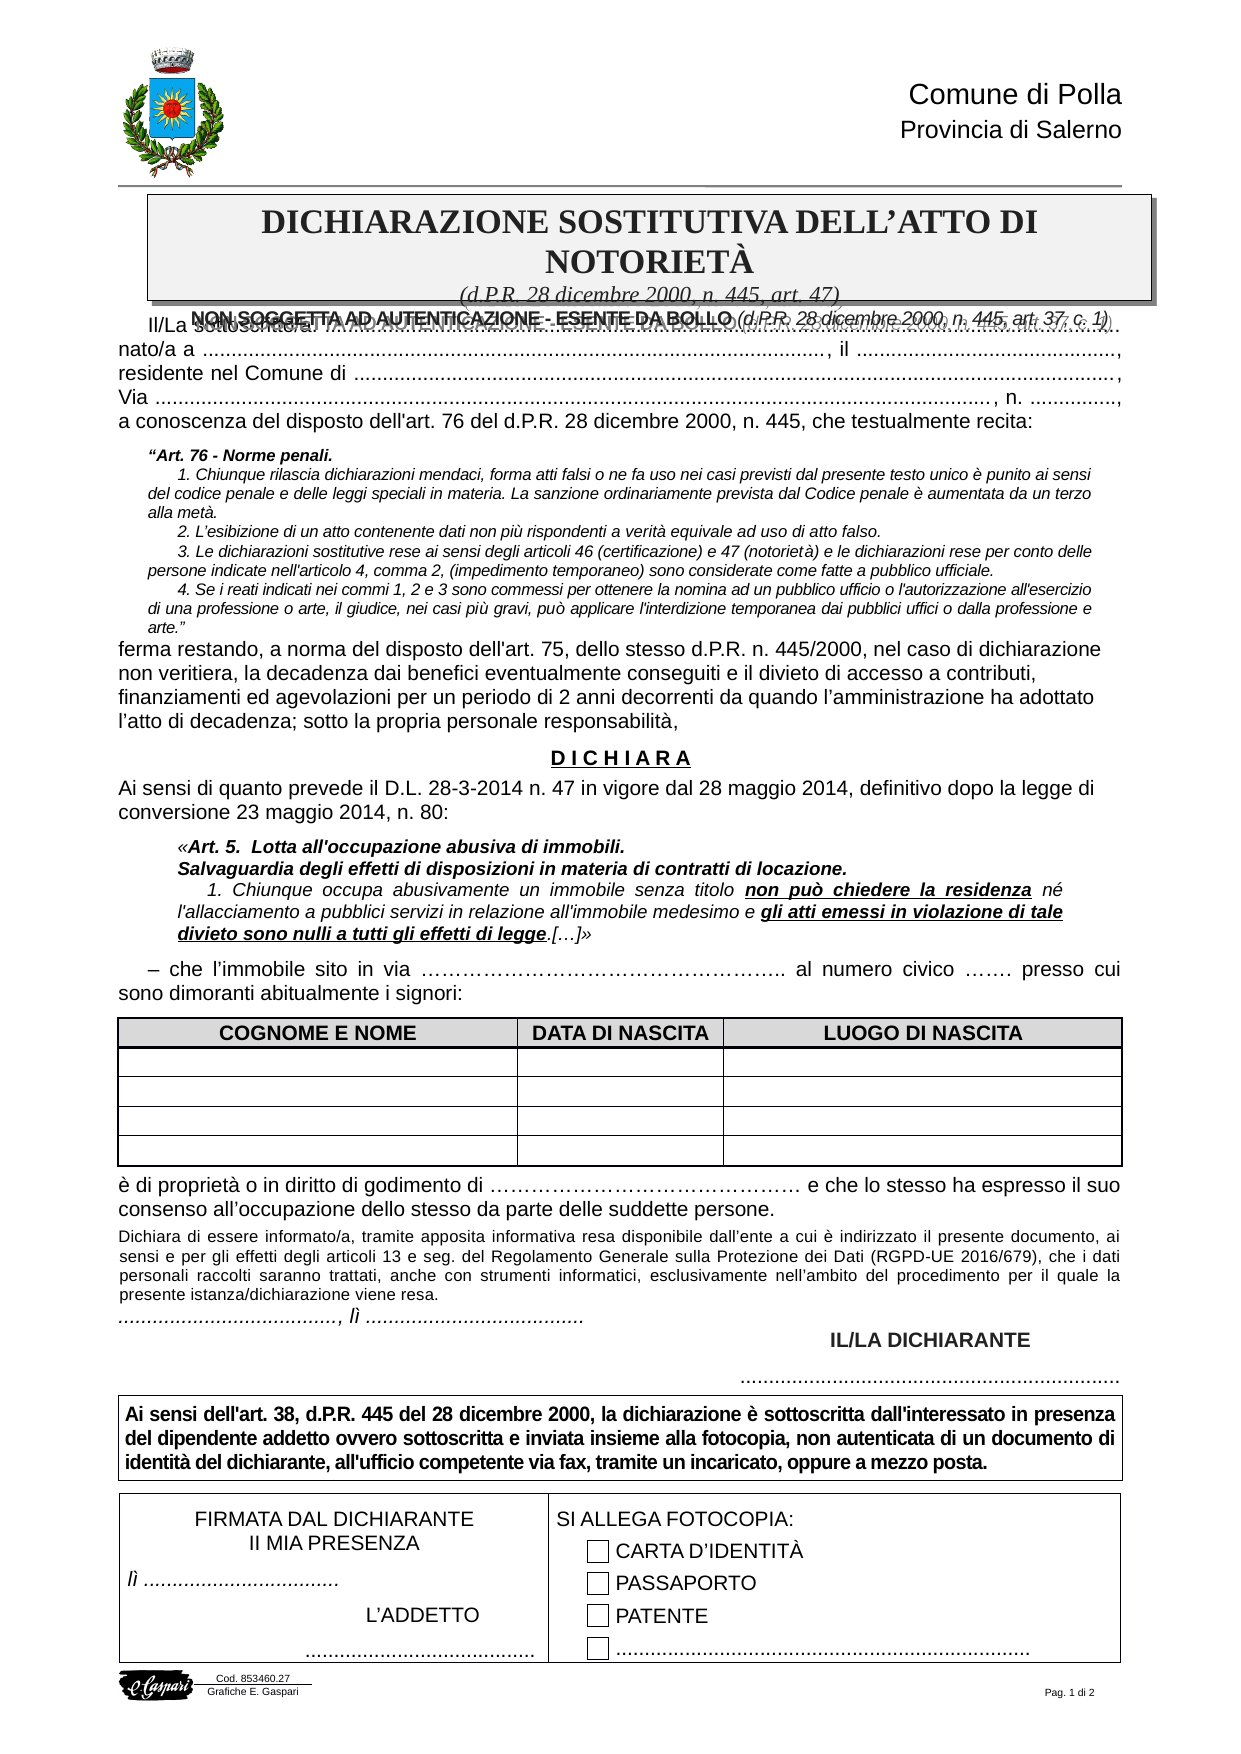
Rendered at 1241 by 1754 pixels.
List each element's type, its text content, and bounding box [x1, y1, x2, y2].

list 1. Chiunque occupa abusivamente un immobile senza titolo non può chiedere la residenza né l'allacciamento a pubblici servizi in relazione all'immobile medesimo e gli atti emessi in violazione di tale divieto sono nulli a tutti gli effetti di legge.[…]» [177, 879, 1063, 944]
picture [122, 46, 224, 178]
text ......................................, lì ...................................... [118, 1304, 1122, 1328]
table_header Ai sensi dell'art. 38, d.P.R. 445 del 28 dicembre 2000, la dichiarazione è sottoscritta dall'interessato in presenza del dipendente addetto ovvero sottoscritta e inviata insieme alla fotocopia, non autenticata di un documento di identità del dichiarante, all'ufficio competente via fax, tramite un incaricato, oppure a mezzo posta. [119, 1396, 1122, 1480]
text è di proprietà o in diritto di godimento di ……………………………………… e che lo stesso ha espresso il suo consenso all’occupazione dello stesso da parte delle suddette persone. [118, 1173, 1122, 1221]
text IL/LA DICHIARANTE [738, 1328, 1122, 1352]
text 3. Le dichiarazioni sostitutive rese ai sensi degli articoli 46 (certificazione) e 47 (notorietà) e le dichiarazioni rese per conto delle persone indicate nell'articolo 4, comma 2, (impedimento temporaneo) sono considerate come fatte a pubblico ufficiale. [148, 541, 1093, 580]
table_cell [518, 1107, 723, 1135]
table_cell [119, 1049, 517, 1076]
text Dichiara di essere informato/a, tramite apposita informativa resa disponibile dall’ente a cui è indirizzato il presente documento, ai sensi e per gli effetti degli articoli 13 e seg. del Regolamento Generale sulla Protezione dei Dati (RGPD-UE 2016/679), che i dati personali raccolti saranno trattati, anche con strumenti informatici, esclusivamente nell’ambito del procedimento per il quale la presente istanza/dichiarazione viene resa. [118, 1227, 1122, 1304]
text 4. Se i reati indicati nei commi 1, 2 e 3 sono commessi per ottenere la nomina ad un pubblico ufficio o l'autorizzazione all'esercizio di una professione o arte, il giudice, nei casi più gravi, può applicare l'interdizione temporanea dai pubblici uffici o dalla professione e arte.” [148, 580, 1093, 637]
text – che l’immobile sito in via …………………………………………….. al numero civico ……. presso cui sono dimoranti abitualmente i signori: [118, 956, 1122, 1004]
table_cell [119, 1136, 517, 1165]
text Salvaguardia degli effetti di disposizioni in materia di contratti di locazione. [177, 858, 1063, 879]
table_cell [518, 1049, 723, 1076]
table_cell [724, 1077, 1121, 1106]
table_cell [119, 1107, 517, 1135]
text Il/La sottoscritto/a. .......................................................................................................................................... nato/a a ............................................................................................................, il ............................................., residente nel Comune di ...................................................................................................................................., Via ................................................................................................................................................., n. ..............., a conoscenza del disposto dell'art. 76 del d.P.R. 28 dicembre 2000, n. 445, che testualmente recita: [118, 313, 1122, 433]
text 2. L’esibizione di un atto contenente dati non più rispondenti a verità equivale ad uso di atto falso. [148, 522, 1093, 541]
text 1. Chiunque rilascia dichiarazioni mendaci, forma atti falsi o ne fa uso nei casi previsti dal presente testo unico è punito ai sensi del codice penale e delle leggi speciali in materia. La sanzione ordinariamente prevista dal Codice penale è aumentata da un terzo alla metà. [148, 465, 1093, 522]
table_cell [724, 1107, 1121, 1135]
text “Art. 76 - Norme penali. [148, 446, 1093, 465]
text Provincia di Salerno [224, 115, 1122, 144]
text «Art. 5. Lotta all'occupazione abusiva di immobili. [177, 836, 1063, 858]
table_header COGNOME E NOME [119, 1019, 517, 1046]
text Comune di Polla [224, 77, 1122, 110]
table_cell [119, 1077, 517, 1106]
table_header SI ALLEGA FOTOCOPIA: CARTA D’IDENTITÀ PASSAPORTO PATENTE ........................................................................ [549, 1494, 1120, 1662]
table_cell [518, 1077, 723, 1106]
table_header FIRMATA DAL DICHIARANTE II MIA PRESENZA lì .................................. L’ADDETTO ........................................ [120, 1494, 548, 1662]
text .................................................................. [738, 1364, 1122, 1388]
picture [118, 1669, 194, 1701]
table_cell [518, 1136, 723, 1165]
table_header LUOGO DI NASCITA [724, 1019, 1121, 1046]
text ferma restando, a norma del disposto dell'art. 75, dello stesso d.P.R. n. 445/2000, nel caso di dichiarazione non veritiera, la decadenza dai benefici eventualmente conseguiti e il divieto di accesso a contributi, finanziamenti ed agevolazioni per un periodo di 2 anni decorrenti da quando l’amministrazione ha adottato l’atto di decadenza; sotto la propria personale responsabilità, [118, 637, 1122, 733]
table_cell [724, 1049, 1121, 1076]
table_cell [724, 1136, 1121, 1165]
text Ai sensi di quanto prevede il D.L. 28-3-2014 n. 47 in vigore dal 28 maggio 2014, definitivo dopo la legge di conversione 23 maggio 2014, n. 80: [118, 776, 1122, 824]
table_header DATA DI NASCITA [518, 1019, 723, 1046]
text D I C H I A R A [119, 746, 1122, 769]
